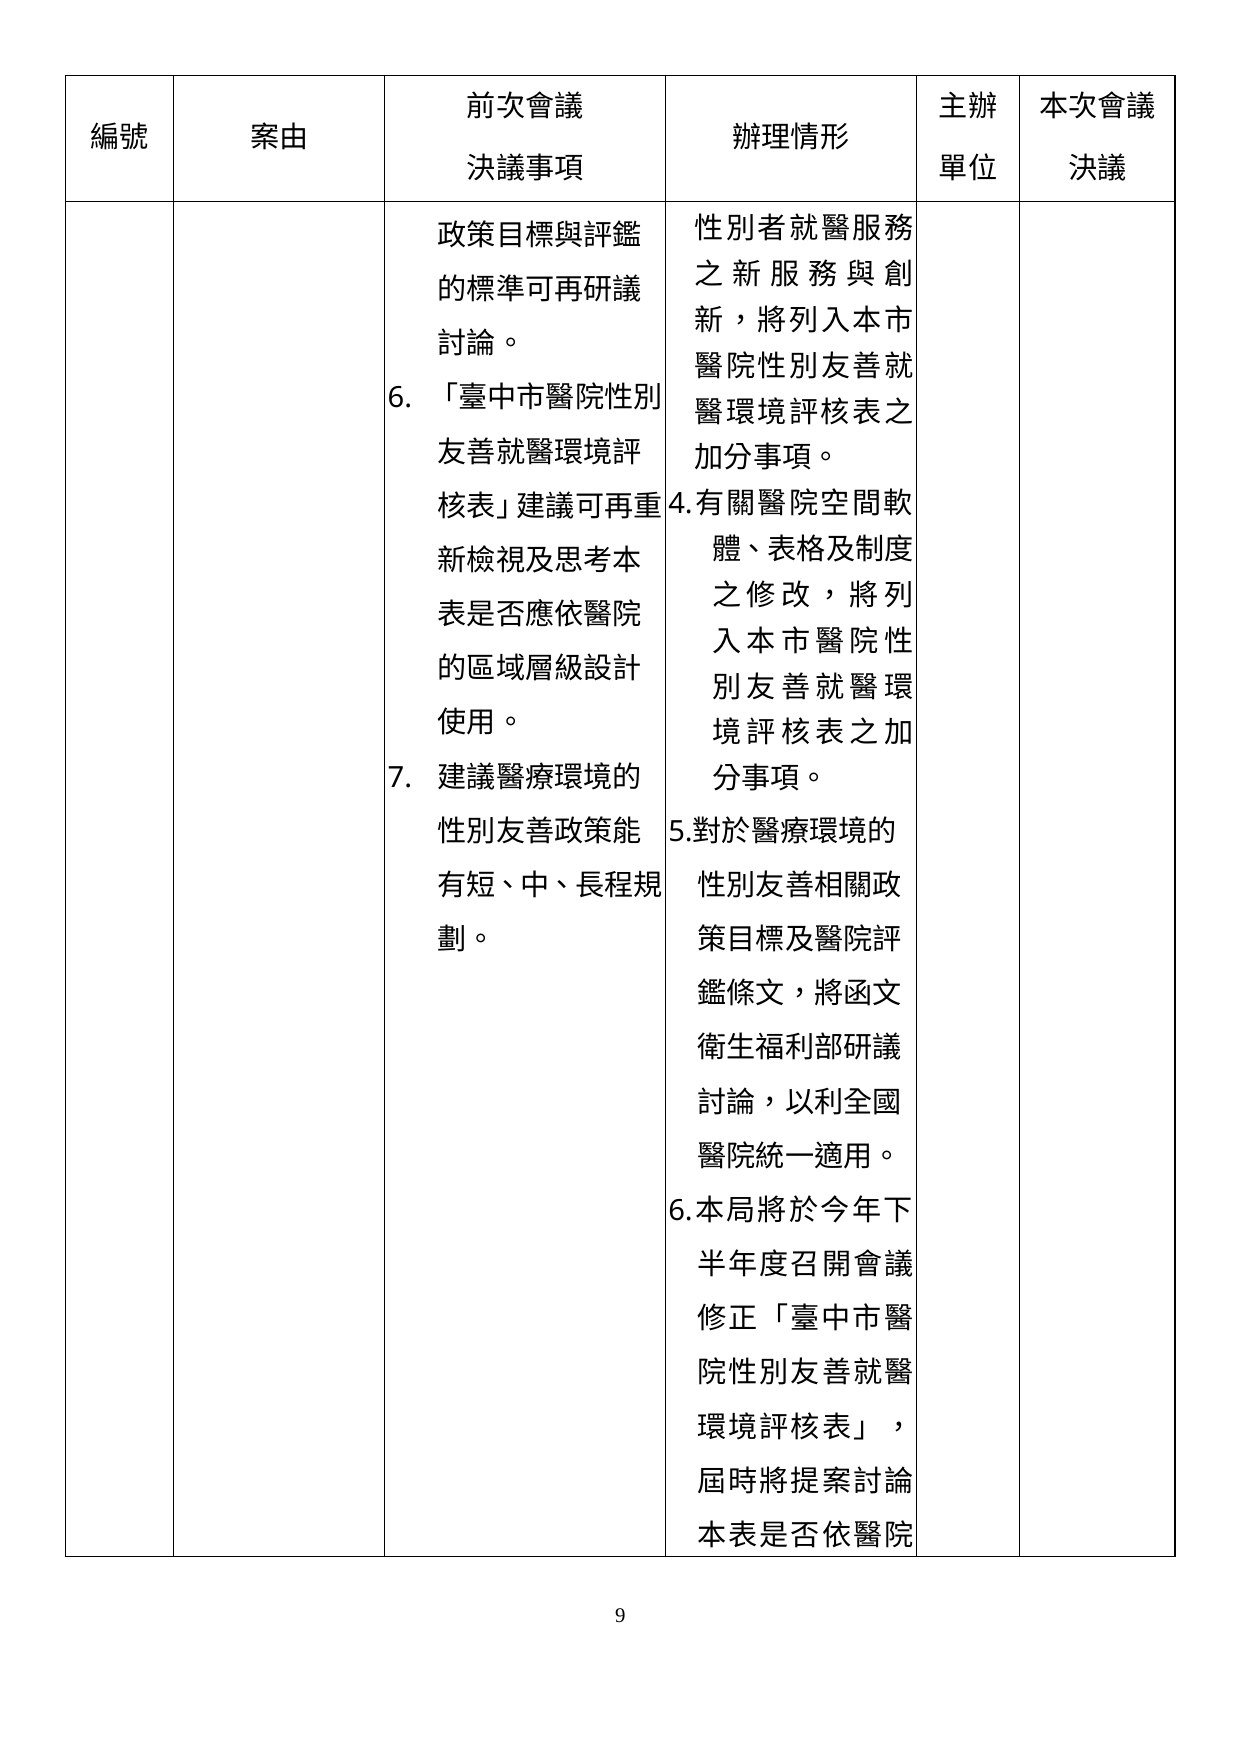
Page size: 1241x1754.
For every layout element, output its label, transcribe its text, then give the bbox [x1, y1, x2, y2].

table_header 案由 [174, 76, 384, 201]
table_cell 性別者就醫服務之新服務與創新，將列入本市醫院性別友善就醫環境評核表之加分事項。 4.有關醫院空間軟體、表格及制度之修改，將列入本市醫院性別友善就醫環境評核表之加分事項。 5.對於醫療環境的性別友善相關政策目標及醫院評鑑條文，將函文衛生福利部研議討論，以利全國醫院統一適用。 6.本局將於今年下半年度召開會議修正「臺中市醫院性別友善就醫環境評核表」，屆時將提案討論本表是否依醫院 [666, 202, 916, 1556]
table_cell [174, 202, 384, 1556]
table_header 主辦 單位 [917, 76, 1019, 201]
table_cell [66, 202, 173, 1556]
table_header 編號 [66, 76, 173, 201]
table_cell [1020, 202, 1174, 1556]
table_cell [917, 202, 1019, 1556]
table_header 本次會議 決議 [1020, 76, 1174, 201]
table_header 辦理情形 [666, 76, 916, 201]
table_cell 政策目標與評鑑的標準可再研議討論。 「臺中市醫院性別友善就醫環境評核表」建議可再重新檢視及思考本表是否應依醫院的區域層級設計使用。 建議醫療環境的性別友善政策能有短、中、長程規劃。 [385, 202, 665, 1556]
table_header 前次會議 決議事項 [385, 76, 665, 201]
